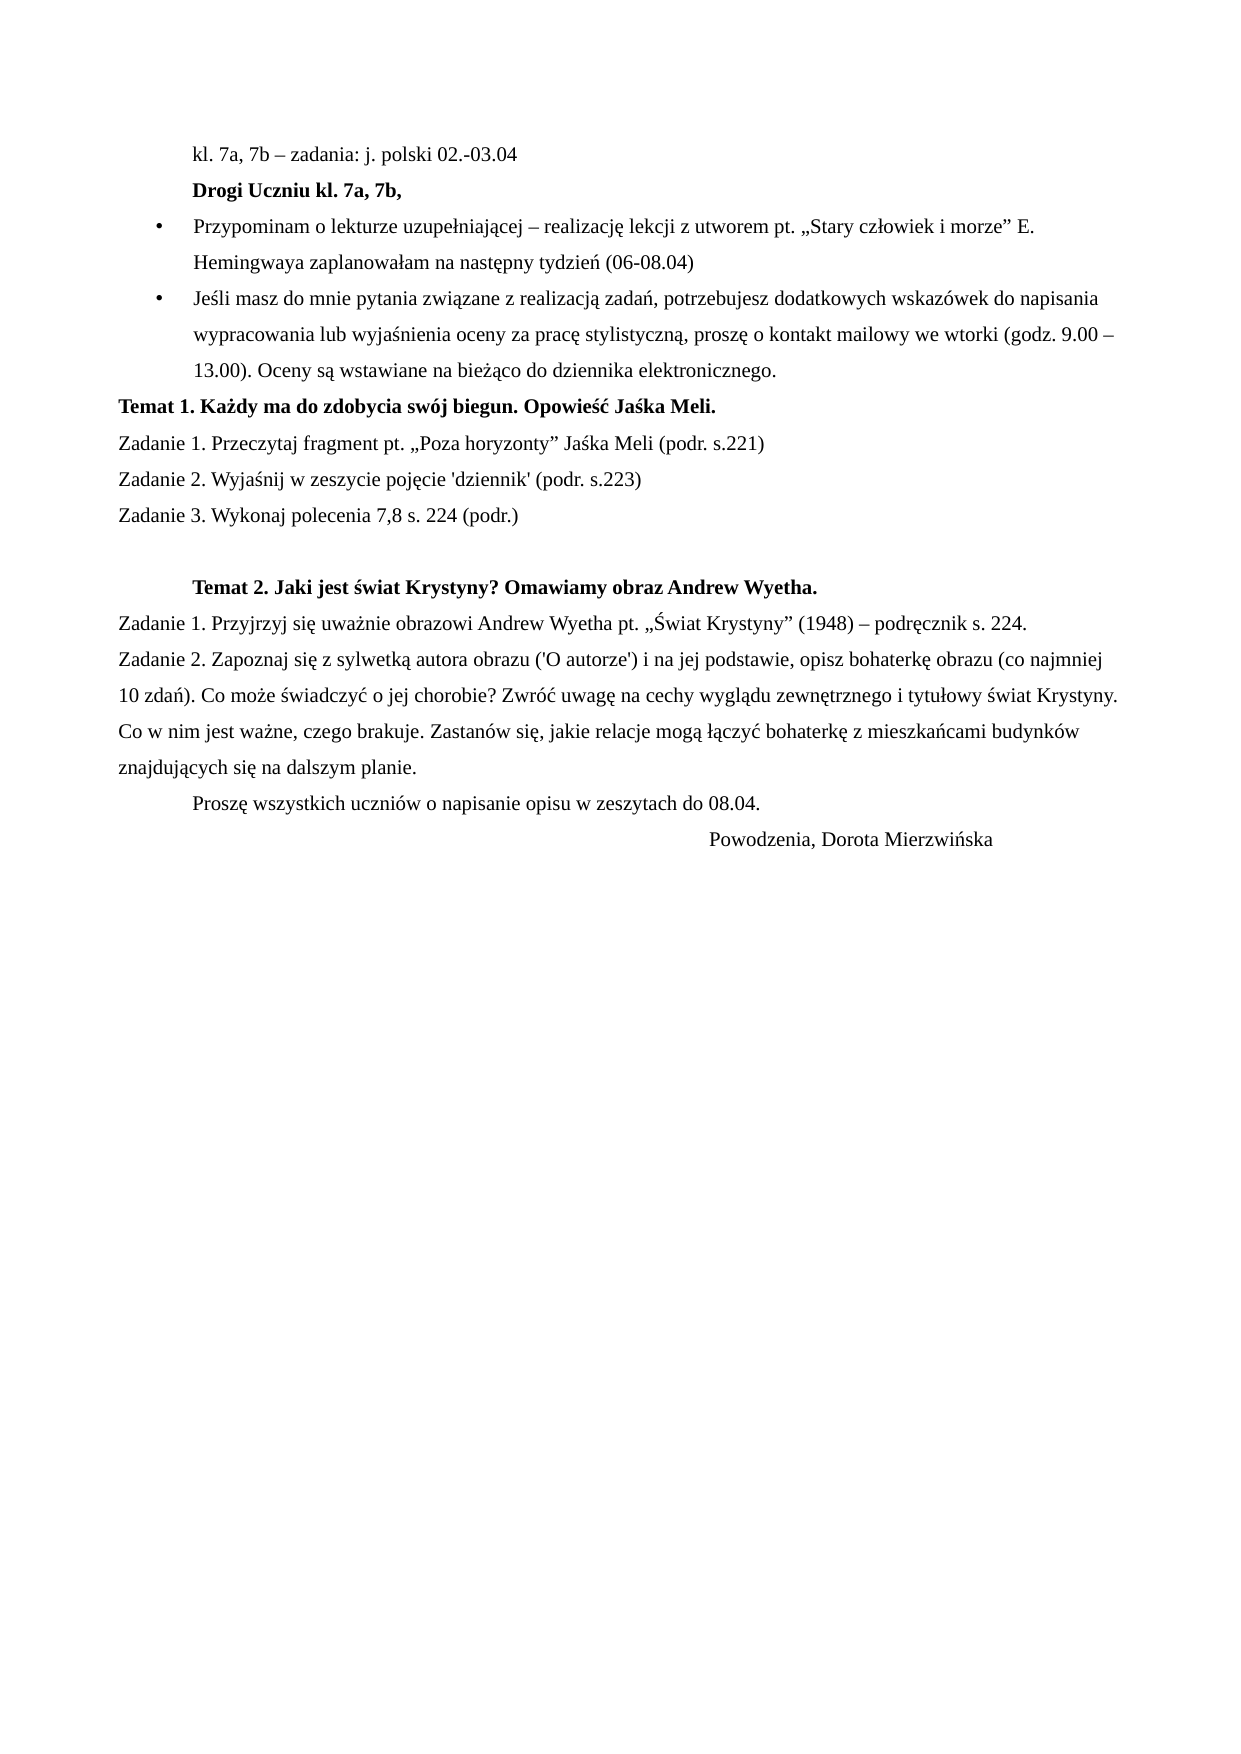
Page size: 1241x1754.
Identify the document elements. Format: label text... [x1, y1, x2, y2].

list Przypominam o lekturze uzupełniającej – realizację lekcji z utworem pt. „Stary człowiek i morze” E. Hemingwaya zaplanowałam na następny tydzień (06-08.04) [156, 214, 1122, 274]
text Zadanie 2. Zapoznaj się z sylwetką autora obrazu ('O autorze') i na jej podstawie, opisz bohaterkę obrazu (co najmniej 10 zdań). Co może świadczyć o jej chorobie? Zwróć uwagę na cechy wyglądu zewnętrznego i tytułowy świat Krystyny. Co w nim jest ważne, czego brakuje. Zastanów się, jakie relacje mogą łączyć bohaterkę z mieszkańcami budynków znajdujących się na dalszym planie. [118, 647, 1122, 779]
text Zadanie 2. Wyjaśnij w zeszycie pojęcie 'dziennik' (podr. s.223) [118, 467, 1122, 491]
text kl. 7a, 7b – zadania: j. polski 02.-03.04 [118, 142, 1122, 166]
text Zadanie 1. Przyjrzyj się uważnie obrazowi Andrew Wyetha pt. „Świat Krystyny” (1948) – podręcznik s. 224. [118, 611, 1122, 635]
text Proszę wszystkich uczniów o napisanie opisu w zeszytach do 08.04. [118, 791, 1122, 815]
text Zadanie 1. Przeczytaj fragment pt. „Poza horyzonty” Jaśka Meli (podr. s.221) [118, 431, 1122, 454]
text Temat 1. Każdy ma do zdobycia swój biegun. Opowieść Jaśka Meli. [118, 394, 1122, 418]
list Jeśli masz do mnie pytania związane z realizacją zadań, potrzebujesz dodatkowych wskazówek do napisania wypracowania lub wyjaśnienia oceny za pracę stylistyczną, proszę o kontakt mailowy we wtorki (godz. 9.00 – 13.00). Oceny są wstawiane na bieżąco do dziennika elektronicznego. [156, 286, 1122, 382]
text Drogi Uczniu kl. 7a, 7b, [118, 178, 1122, 202]
text Powodzenia, Dorota Mierzwińska [118, 827, 1122, 851]
text Temat 2. Jaki jest świat Krystyny? Omawiamy obraz Andrew Wyetha. [118, 575, 1122, 599]
text Zadanie 3. Wykonaj polecenia 7,8 s. 224 (podr.) [118, 503, 1122, 527]
